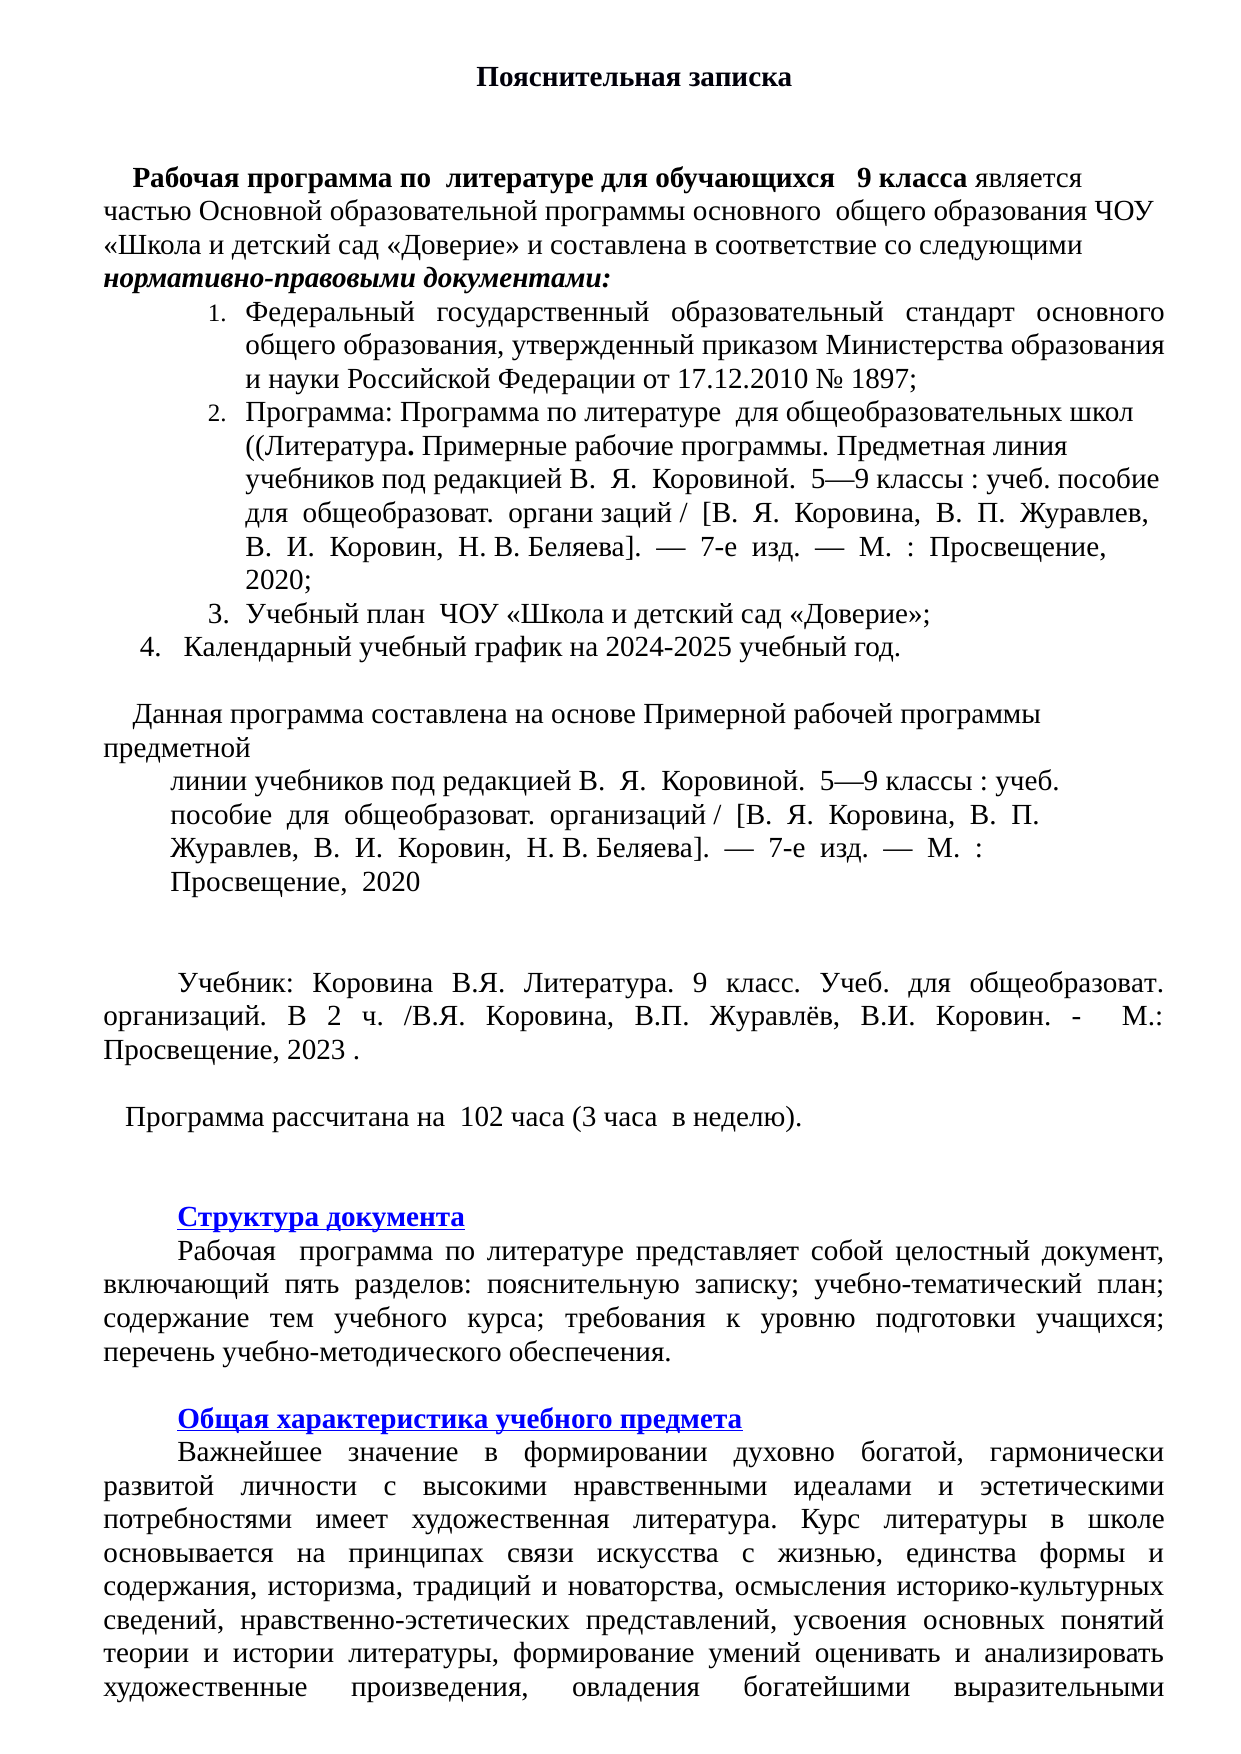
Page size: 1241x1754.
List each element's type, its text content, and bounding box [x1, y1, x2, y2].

text Структура документа [103, 1199, 1165, 1233]
text Рабочая программа по литературе для обучающихся 9 класса является частью Основной образовательной программы основного общего образования ЧОУ «Школа и детский сад «Доверие» и составлена в соответствие со следующими нормативно-правовыми документами: [103, 160, 1165, 294]
text Программа рассчитана на 102 часа (3 часа в неделю). [103, 1099, 1165, 1132]
text Рабочая программа по литературе представляет собой целостный документ, включающий пять разделов: пояснительную записку; учебно-тематический план; содержание тем учебного курса; требования к уровню подготовки учащихся; перечень учебно-методического обеспечения. [103, 1233, 1165, 1367]
list Программа: Программа по литературе для общеобразовательных школ ((Литература. Примерные рабочие программы. Предметная линия учебников под редакцией В. Я. Коровиной. 5—9 классы : учеб. пособие для общеобразоват. органи заций / [В. Я. Коровина, В. П. Журавлев, В. И. Коровин, Н. В. Беляева]. — 7-е изд. — М. : Просвещение, 2020; [208, 394, 1165, 596]
text 4. Календарный учебный график на 2024-2025 учебный год. [103, 629, 1165, 663]
text Важнейшее значение в формировании духовно богатой, гармонически развитой личности с высокими нравственными идеалами и эстетическими потребностями имеет художественная литература. Курс литературы в школе основывается на принципах связи искусства с жизнью, единства формы и содержания, историзма, традиций и новаторства, осмысления историко-культурных сведений, нравственно-эстетических представлений, усвоения основных понятий теории и истории литературы, формирование умений оценивать и анализировать художественные произведения, овладения богатейшими выразительными [103, 1434, 1165, 1703]
list Федеральный государственный образовательный стандарт основного общего образования, утвержденный приказом Министерства образования и науки Российской Федерации от 17.12.2010 № 1897; [208, 294, 1165, 394]
text линии учебников под редакцией В. Я. Коровиной. 5—9 классы : учеб. пособие для общеобразоват. организаций / [В. Я. Коровина, В. П. Журавлев, В. И. Коровин, Н. В. Беляева]. — 7-е изд. — М. : Просвещение, 2020 [170, 763, 1165, 898]
text Пояснительная записка [103, 59, 1165, 93]
text Учебник: Коровина В.Я. Литература. 9 класс. Учеб. для общеобразоват. организаций. В 2 ч. /В.Я. Коровина, В.П. Журавлёв, В.И. Коровин. - М.: Просвещение, 2023 . [103, 965, 1165, 1065]
text Данная программа составлена на основе Примерной рабочей программы предметной [103, 696, 1165, 763]
list Учебный план ЧОУ «Школа и детский сад «Доверие»; [208, 596, 1165, 629]
text Общая характеристика учебного предмета [103, 1401, 1165, 1434]
